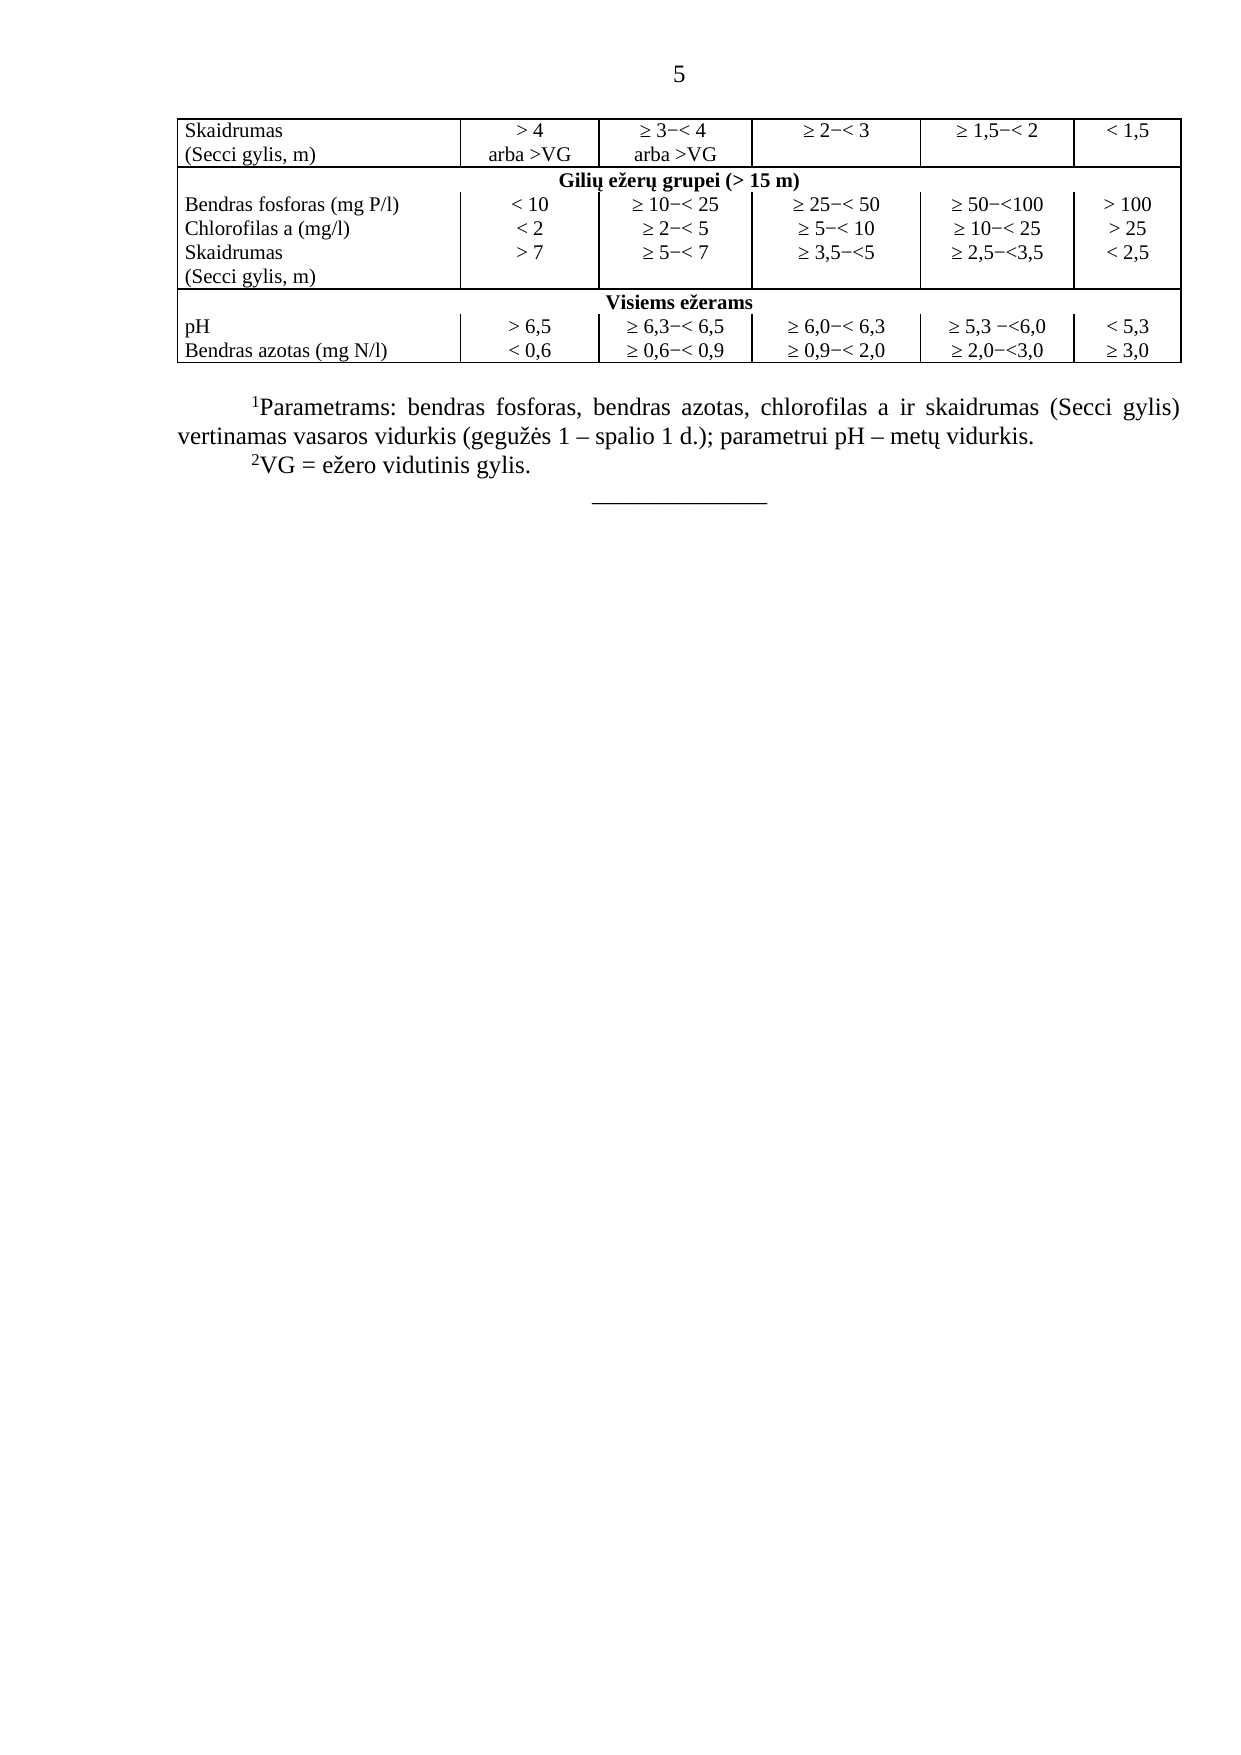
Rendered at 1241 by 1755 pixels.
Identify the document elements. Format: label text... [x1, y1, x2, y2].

text ______________ [177, 478, 1181, 507]
table_cell < 0,6 [461, 338, 598, 362]
table_cell ≥ 25−< 50 [753, 192, 920, 216]
table_cell Skaidrumas (Secci gylis, m) [178, 240, 460, 288]
table_cell ≥ 5,3 −<6,0 [921, 314, 1073, 338]
text 2VG = ežero vidutinis gylis. [177, 450, 1181, 478]
table_cell ≥ 3−< 4 arba >VG [600, 120, 751, 166]
table_cell > 4 arba >VG [461, 120, 598, 166]
table_cell Chlorofilas a (mg/l) [178, 216, 460, 240]
table_cell ≥ 0,6−< 0,9 [600, 338, 751, 362]
table_cell ≥ 10−< 25 [600, 192, 751, 216]
table_cell ≥ 2,0−<3,0 [921, 338, 1073, 362]
table_cell > 100 [1075, 192, 1180, 216]
table_cell ≥ 50−<100 [921, 192, 1073, 216]
table_cell pH [178, 314, 460, 338]
table_cell > 6,5 [461, 314, 598, 338]
table_cell Gilių ežerų grupei (> 15 m) [178, 168, 1180, 192]
table_cell ≥ 5−< 10 [753, 216, 920, 240]
table_cell ≥ 2−< 3 [753, 120, 920, 166]
table_cell ≥ 6,3−< 6,5 [600, 314, 751, 338]
table_cell < 10 [461, 192, 598, 216]
table_cell ≥ 2,5−<3,5 [921, 240, 1073, 288]
table_cell Visiems ežerams [178, 290, 1180, 314]
table_cell ≥ 0,9−< 2,0 [753, 338, 920, 362]
table_cell < 5,3 [1075, 314, 1180, 338]
table_cell ≥ 10−< 25 [921, 216, 1073, 240]
table_cell > 7 [461, 240, 598, 288]
table_cell < 1,5 [1075, 120, 1180, 166]
table_cell Bendras fosforas (mg P/l) [178, 192, 460, 216]
table_cell ≥ 6,0−< 6,3 [753, 314, 920, 338]
table_cell Skaidrumas (Secci gylis, m) [178, 120, 460, 166]
table_cell ≥ 5−< 7 [600, 240, 751, 288]
table_cell < 2,5 [1075, 240, 1180, 288]
table_cell Bendras azotas (mg N/l) [178, 338, 460, 362]
table_cell ≥ 3,5−<5 [753, 240, 920, 288]
table_cell ≥ 2−< 5 [600, 216, 751, 240]
table_cell ≥ 3,0 [1075, 338, 1180, 362]
table_cell ≥ 1,5−< 2 [921, 120, 1073, 166]
text 1Parametrams: bendras fosforas, bendras azotas, chlorofilas a ir skaidrumas (Secci gylis) vertinamas vasaros vidurkis (gegužės 1 – spalio 1 d.); parametrui pH – metų vidurkis. [177, 392, 1181, 450]
table_cell > 25 [1075, 216, 1180, 240]
table_cell < 2 [461, 216, 598, 240]
